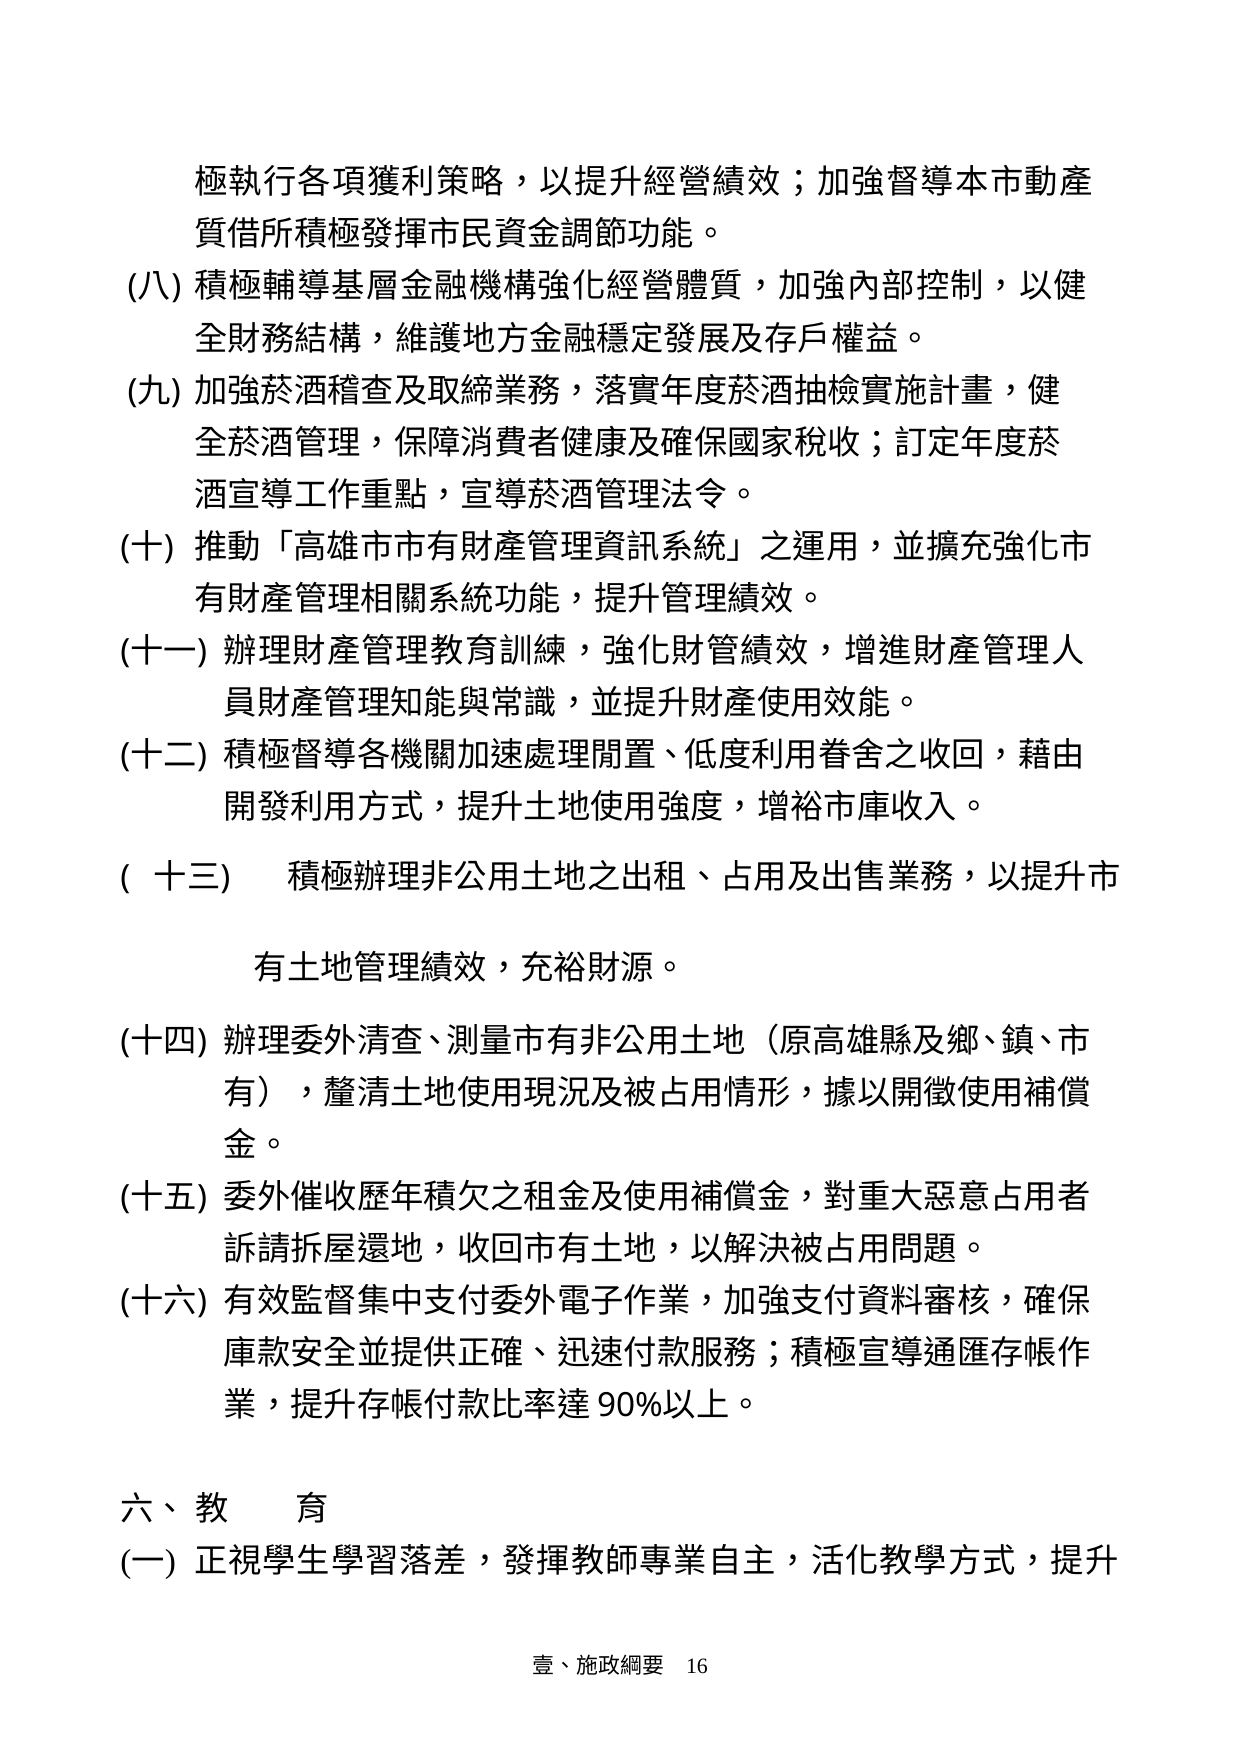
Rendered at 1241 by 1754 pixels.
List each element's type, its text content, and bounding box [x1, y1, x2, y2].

list 積極輔導基層金融機構強化經營體質，加強內部控制，以健全財務結構，維護地方金融穩定發展及存戶權益。 [127, 256, 1088, 360]
list 教 育 [120, 1479, 1120, 1531]
list 積極辦理非公用土地之出租、占用及出售業務，以提升市有土地管理績效，充裕財源。 [120, 829, 1120, 1010]
list 極執行各項獲利策略，以提升經營績效；加強督導本市動產質借所積極發揮市民資金調節功能。 [127, 152, 1092, 256]
list 加強菸酒稽查及取締業務，落實年度菸酒抽檢實施計畫，健全菸酒管理，保障消費者健康及確保國家稅收；訂定年度菸酒宣導工作重點，宣導菸酒管理法令。 [127, 360, 1092, 517]
list 有效監督集中支付委外電子作業，加強支付資料審核，確保庫款安全並提供正確、迅速付款服務；積極宣導通匯存帳作業，提升存帳付款比率達90%以上。 [120, 1271, 1092, 1427]
list 辦理財產管理教育訓練，強化財管績效，增進財產管理人員財產管理知能與常識，並提升財產使用效能。 [120, 621, 1084, 725]
list 正視學生學習落差，發揮教師專業自主，活化教學方式，提升 [120, 1531, 1120, 1583]
list 辦理委外清查、測量市有非公用土地（原高雄縣及鄉、鎮、市有），釐清土地使用現況及被占用情形，據以開徵使用補償金。 [120, 1010, 1090, 1167]
list 積極督導各機關加速處理閒置、低度利用眷舍之收回，藉由開發利用方式，提升土地使用強度，增裕市庫收入。 [120, 725, 1084, 829]
list 委外催收歷年積欠之租金及使用補償金，對重大惡意占用者訴請拆屋還地，收回市有土地，以解決被占用問題。 [120, 1167, 1090, 1271]
list 推動「高雄市市有財產管理資訊系統」之運用，並擴充強化市有財產管理相關系統功能，提升管理績效。 [120, 517, 1092, 621]
